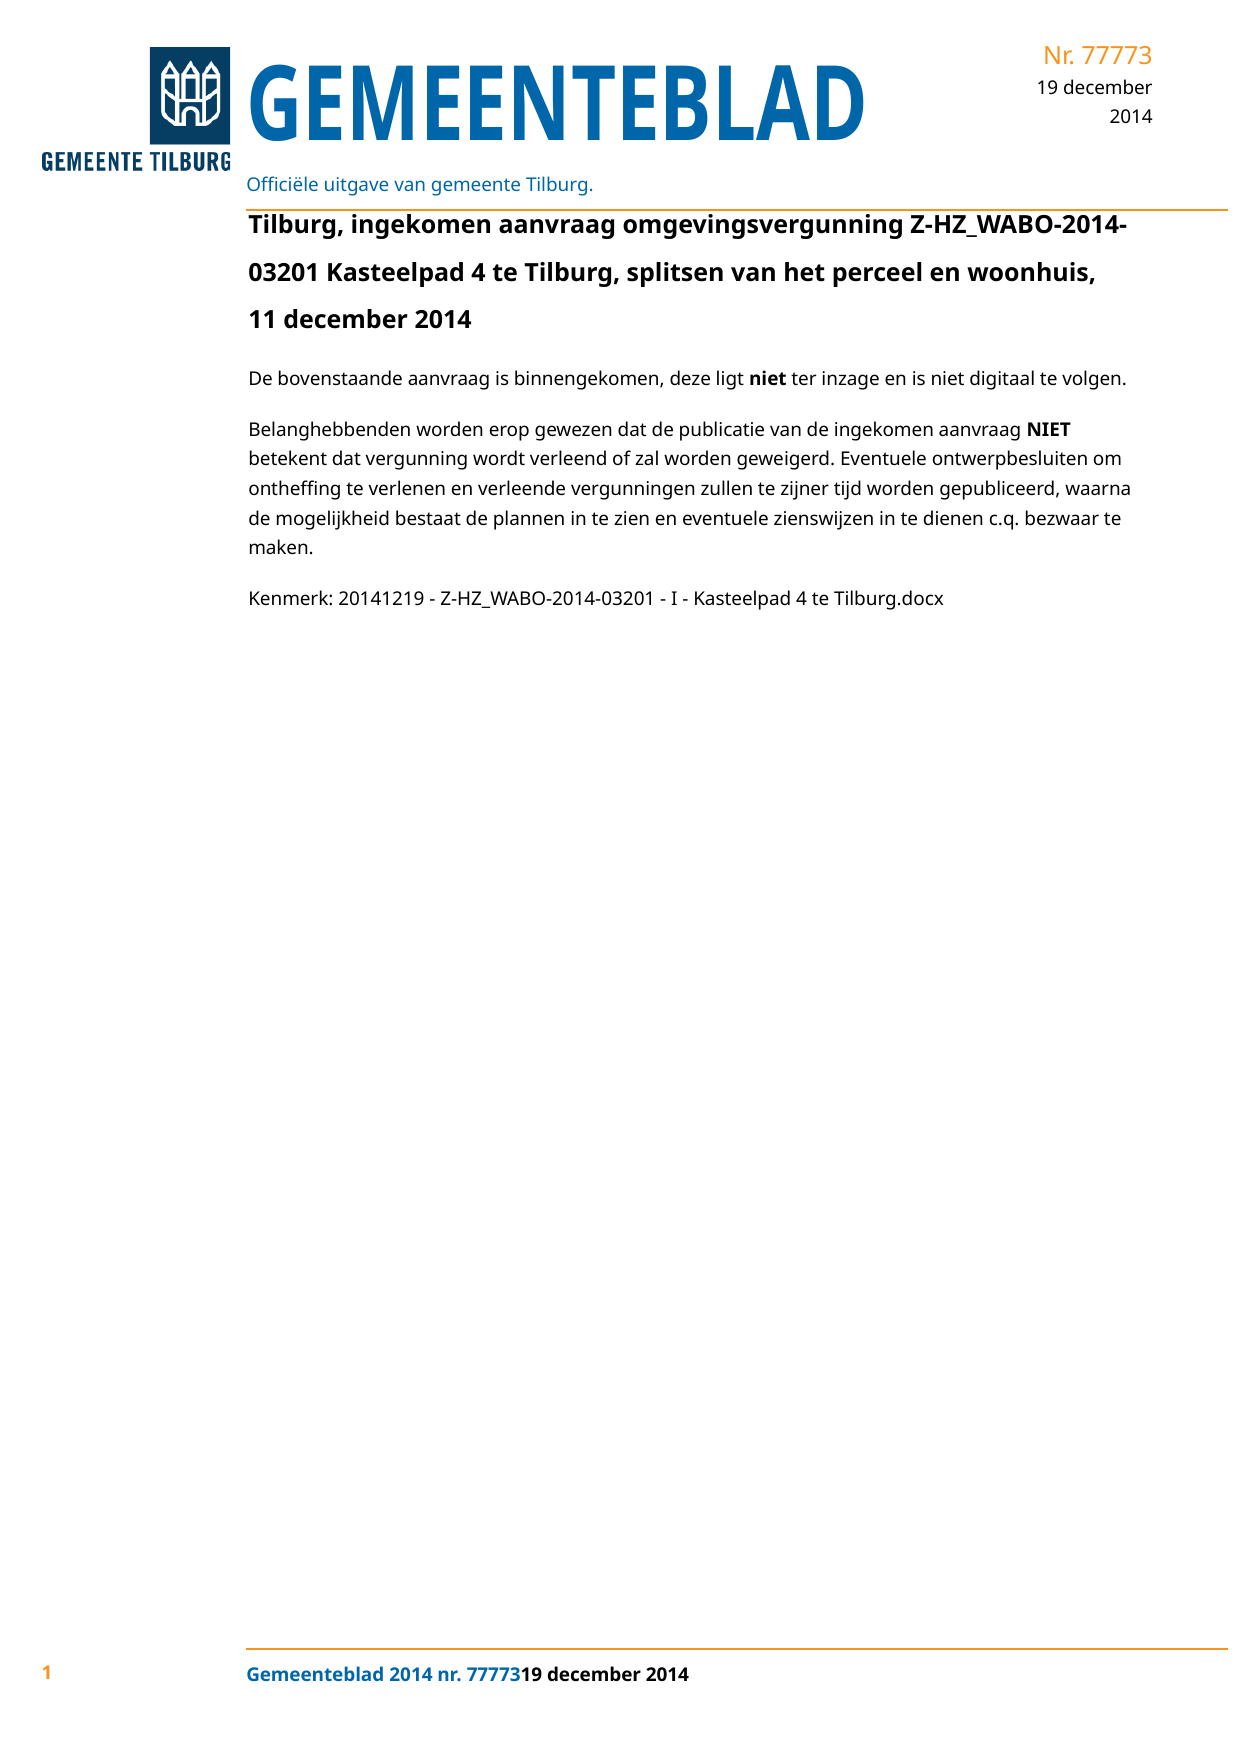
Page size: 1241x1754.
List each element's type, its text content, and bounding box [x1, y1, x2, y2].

text Tilburg, ingekomen aanvraag omgevingsvergunning Z-HZ_WABO-2014-03201 Kasteelpad 4 te Tilburg, splitsen van het perceel en woonhuis, 11 december 2014 [248, 211, 1152, 336]
text Kenmerk: 20141219 - Z-HZ_WABO-2014-03201 - I - Kasteelpad 4 te Tilburg.docx [248, 585, 1152, 610]
picture [41, 47, 231, 172]
text De bovenstaande aanvraag is binnengekomen, deze ligt niet ter inzage en is niet digitaal te volgen. [248, 366, 1152, 391]
text Belanghebbenden worden erop gewezen dat de publicatie van de ingekomen aanvraag NIET betekent dat vergunning wordt verleend of zal worden geweigerd. Eventuele ontwerpbesluiten om ontheffing te verlenen en verleende vergunningen zullen te zijner tijd worden gepubliceerd, waarna de mogelijkheid bestaat de plannen in te zien en eventuele zienswijzen in te dienen c.q. bezwaar te maken. [248, 416, 1152, 560]
